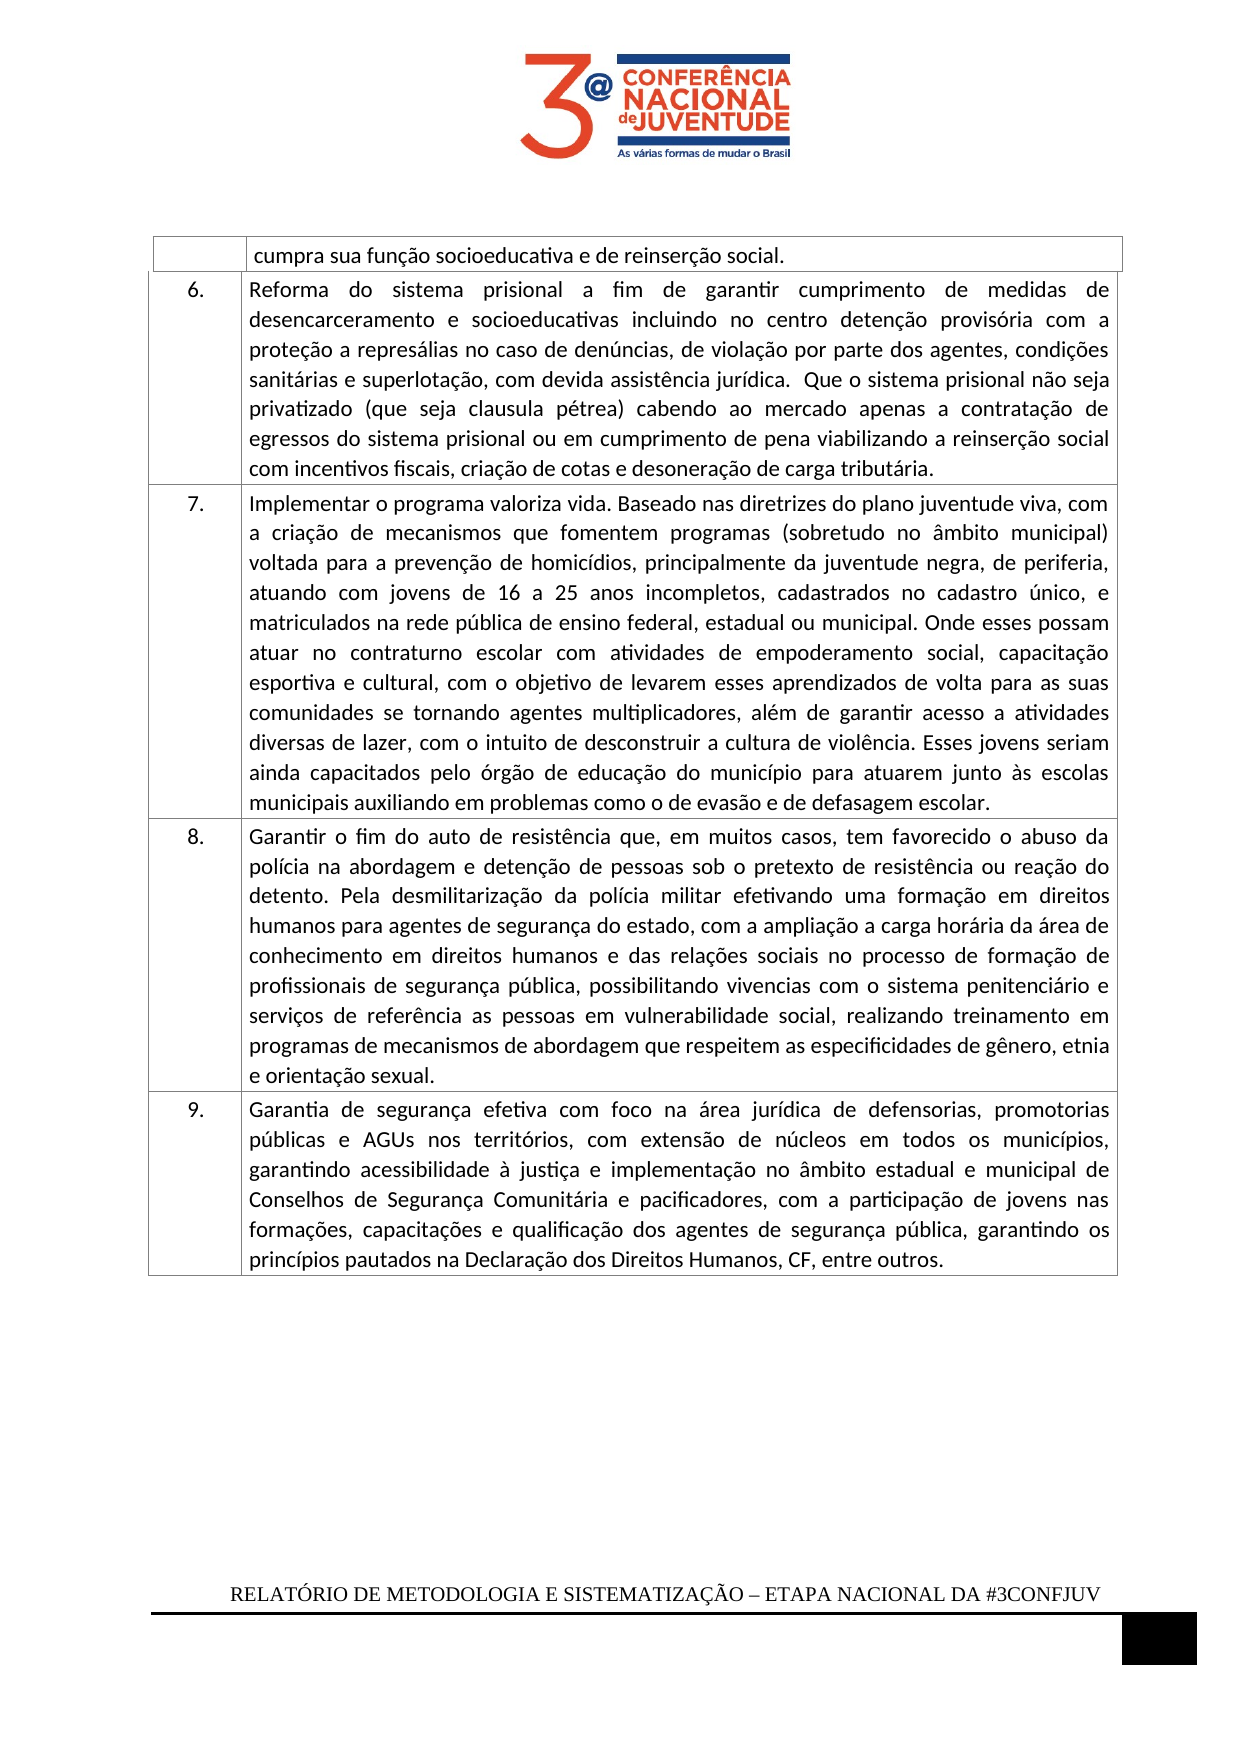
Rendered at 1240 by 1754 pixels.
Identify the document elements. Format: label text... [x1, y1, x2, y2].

table_cell [154, 237, 246, 271]
table_cell 6. [149, 271, 241, 484]
table_cell Implementar o programa valoriza vida. Baseado nas diretrizes do plano juventude viva, com a criação de mecanismos que fomentem programas (sobretudo no âmbito municipal) voltada para a prevenção de homicídios, principalmente da juventude negra, de periferia, atuando com jovens de 16 a 25 anos incompletos, cadastrados no cadastro único, e matriculados na rede pública de ensino federal, estadual ou municipal. Onde esses possam atuar no contraturno escolar com atividades de empoderamento social, capacitação esportiva e cultural, com o objetivo de levarem esses aprendizados de volta para as suas comunidades se tornando agentes multiplicadores, além de garantir acesso a atividades diversas de lazer, com o intuito de desconstruir a cultura de violência. Esses jovens seriam ainda capacitados pelo órgão de educação do município para atuarem junto às escolas municipais auxiliando em problemas como o de evasão e de defasagem escolar. [242, 485, 1117, 817]
table_cell [1118, 818, 1122, 1091]
table_cell Garantia de segurança efetiva com foco na área jurídica de defensorias, promotorias públicas e AGUs nos territórios, com extensão de núcleos em todos os municípios, garantindo acessibilidade à justiça e implementação no âmbito estadual e municipal de Conselhos de Segurança Comunitária e pacificadores, com a participação de jovens nas formações, capacitações e qualificação dos agentes de segurança pública, garantindo os princípios pautados na Declaração dos Direitos Humanos, CF, entre outros. [242, 1092, 1117, 1274]
table_cell [1118, 484, 1122, 817]
table_cell [1118, 272, 1122, 484]
table_cell Reforma do sistema prisional a fim de garantir cumprimento de medidas de desencarceramento e socioeducativas incluindo no centro detenção provisória com a proteção a represálias no caso de denúncias, de violação por parte dos agentes, condições sanitárias e superlotação, com devida assistência jurídica. Que o sistema prisional não seja privatizado (que seja clausula pétrea) cabendo ao mercado apenas a contratação de egressos do sistema prisional ou em cumprimento de pena viabilizando a reinserção social com incentivos fiscais, criação de cotas e desoneração de carga tributária. [242, 272, 1117, 484]
table_cell 8. [149, 819, 241, 1091]
table_cell 7. [149, 485, 241, 817]
table_cell [1118, 1091, 1122, 1274]
table_cell Garantir o fim do auto de resistência que, em muitos casos, tem favorecido o abuso da polícia na abordagem e detenção de pessoas sob o pretexto de resistência ou reação do detento. Pela desmilitarização da polícia militar efetivando uma formação em direitos humanos para agentes de segurança do estado, com a ampliação a carga horária da área de conhecimento em direitos humanos e das relações sociais no processo de formação de profissionais de segurança pública, possibilitando vivencias com o sistema penitenciário e serviços de referência as pessoas em vulnerabilidade social, realizando treinamento em programas de mecanismos de abordagem que respeitem as especificidades de gênero, etnia e orientação sexual. [242, 819, 1117, 1091]
table_cell [149, 236, 153, 271]
table_cell 9. [149, 1092, 241, 1274]
table_cell cumpra sua função socioeducativa e de reinserção social. [247, 237, 1122, 271]
